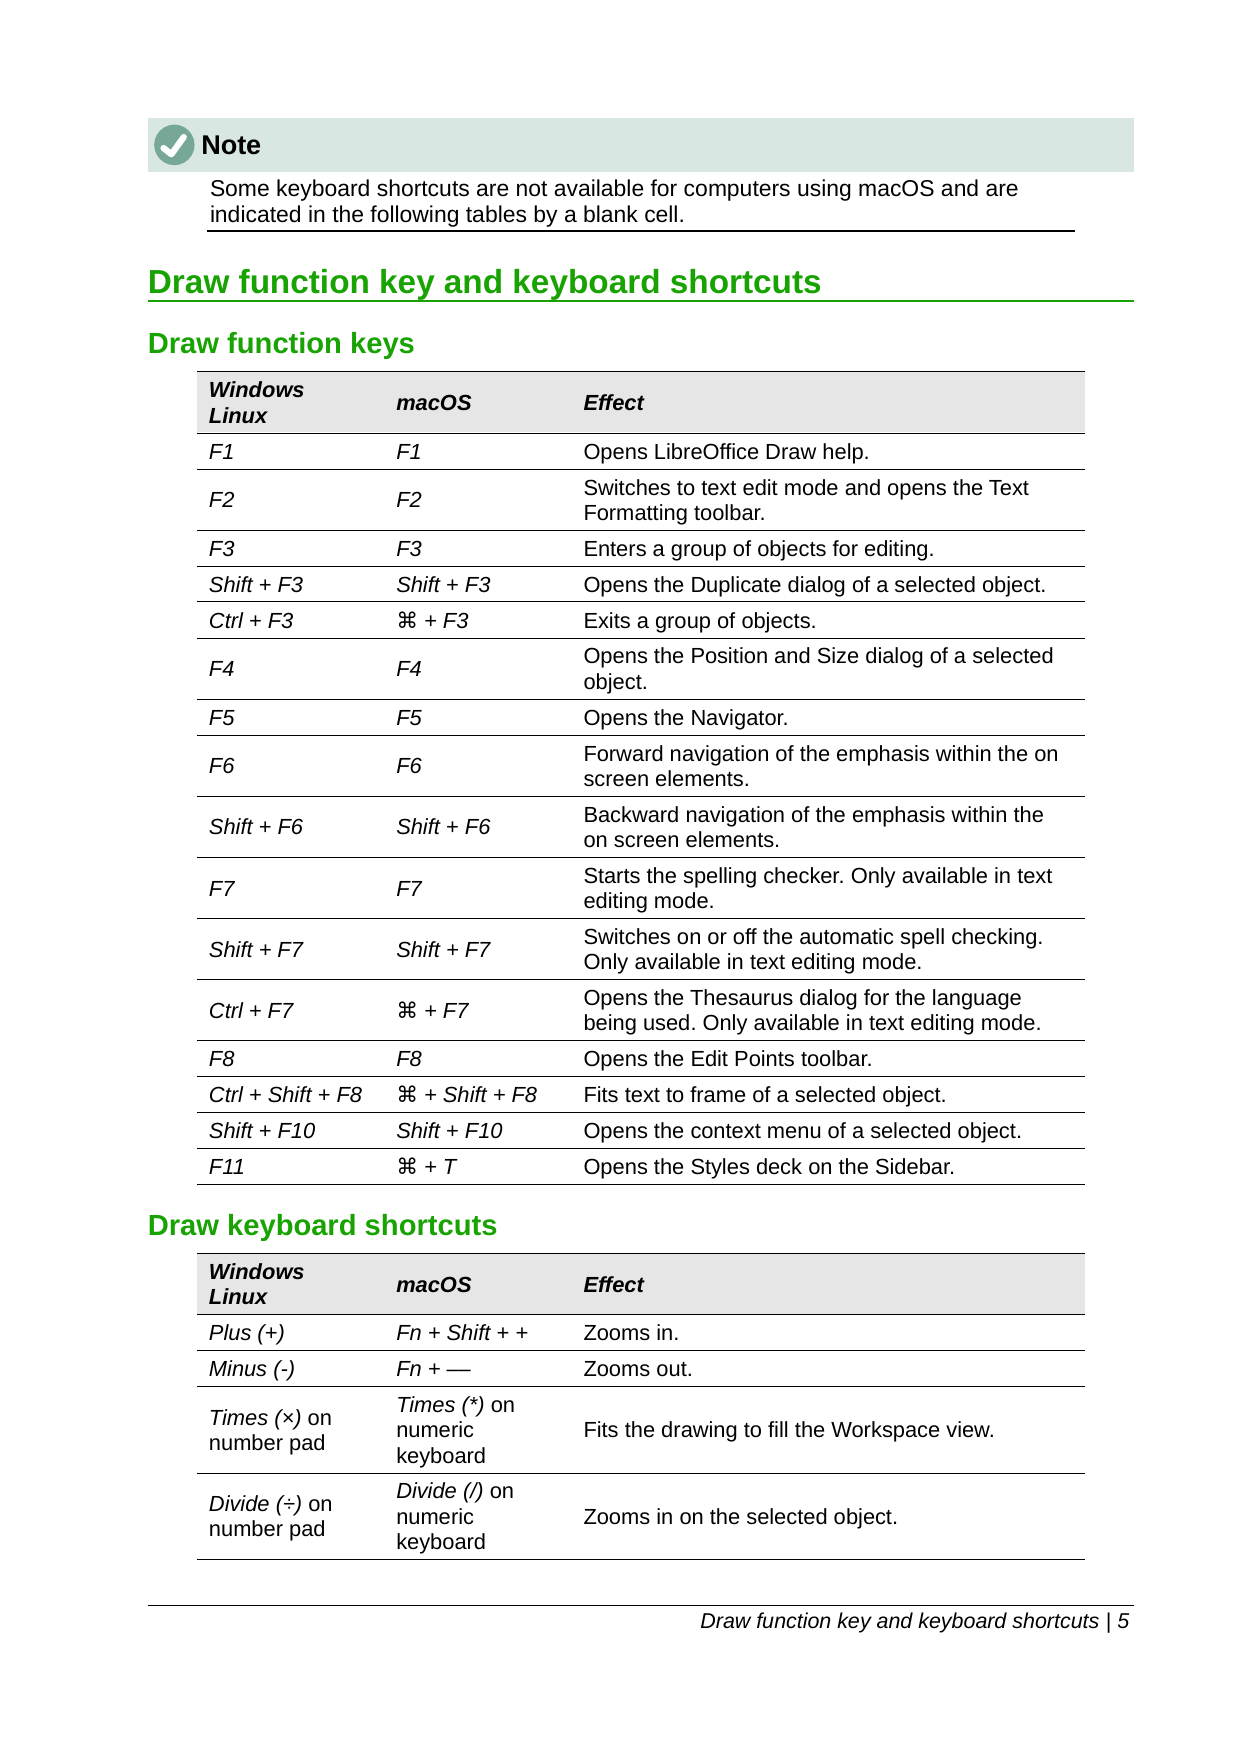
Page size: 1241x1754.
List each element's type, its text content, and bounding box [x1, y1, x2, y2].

table_cell F8 [197, 1041, 384, 1076]
table_cell F8 [384, 1041, 572, 1076]
table_cell Divide (/) on numeric keyboard [384, 1474, 572, 1559]
text Some keyboard shortcuts are not available for computers using macOS and are indicated in the following tables by a blank cell. [207, 172, 1075, 230]
table_cell F2 [384, 470, 572, 529]
table_cell Opens the Position and Size dialog of a selected object. [572, 639, 1085, 698]
table_cell Shift + F10 [197, 1113, 384, 1148]
table_cell Starts the spelling checker. Only available in text editing mode. [572, 858, 1085, 918]
table_cell F2 [197, 470, 384, 529]
table_cell Shift + F7 [197, 919, 384, 979]
table_cell Shift + F6 [384, 797, 572, 857]
table_cell Divide (÷) on number pad [197, 1474, 384, 1559]
table_cell F7 [384, 858, 572, 918]
table_cell Ctrl + F7 [197, 980, 384, 1040]
table_cell Zooms in on the selected object. [572, 1474, 1085, 1559]
table_cell Zooms out. [572, 1351, 1085, 1386]
table_cell Shift + F10 [384, 1113, 572, 1148]
table_header Effect [572, 1254, 1085, 1314]
table_cell Fn + Shift + + [384, 1315, 572, 1350]
table_cell ⌘ + T [384, 1149, 572, 1184]
table_cell Exits a group of objects. [572, 602, 1085, 637]
table_cell Opens the Edit Points toolbar. [572, 1041, 1085, 1076]
table_cell Opens the context menu of a selected object. [572, 1113, 1085, 1148]
subtitle Draw function keys [148, 326, 1134, 359]
table_cell F11 [197, 1149, 384, 1184]
table_cell F3 [197, 531, 384, 566]
table_cell Switches to text edit mode and opens the Text Formatting toolbar. [572, 470, 1085, 529]
table_cell Shift + F6 [197, 797, 384, 857]
table_cell Shift + F3 [197, 567, 384, 601]
subtitle Draw function key and keyboard shortcuts [148, 262, 1134, 300]
table_header Windows Linux [197, 372, 384, 432]
table_header Windows Linux [197, 1254, 384, 1314]
table_cell Fits text to frame of a selected object. [572, 1077, 1085, 1112]
table_cell Switches on or off the automatic spell checking. Only available in text editing mode. [572, 919, 1085, 979]
table_cell F5 [384, 700, 572, 734]
table_cell F6 [197, 736, 384, 796]
table_cell Ctrl + Shift + F8 [197, 1077, 384, 1112]
table_cell ⌘ + F3 [384, 602, 572, 637]
subtitle Note [148, 118, 1134, 172]
table_cell Opens LibreOffice Draw help. [572, 434, 1085, 468]
table_cell F1 [384, 434, 572, 468]
table_cell Opens the Navigator. [572, 700, 1085, 734]
table_cell Ctrl + F3 [197, 602, 384, 637]
table_cell Backward navigation of the emphasis within the on screen elements. [572, 797, 1085, 857]
table_header Effect [572, 372, 1085, 432]
table_cell F6 [384, 736, 572, 796]
table_cell Times (*) on numeric keyboard [384, 1387, 572, 1472]
table_cell Shift + F7 [384, 919, 572, 979]
table_cell Times (×) on number pad [197, 1387, 384, 1472]
table_cell Opens the Duplicate dialog of a selected object. [572, 567, 1085, 601]
table_cell Opens the Styles deck on the Sidebar. [572, 1149, 1085, 1184]
table_cell F3 [384, 531, 572, 566]
table_cell ⌘ + F7 [384, 980, 572, 1040]
table_cell F5 [197, 700, 384, 734]
table_cell Fits the drawing to fill the Workspace view. [572, 1387, 1085, 1472]
table_cell Zooms in. [572, 1315, 1085, 1350]
table_header macOS [384, 372, 572, 432]
table_cell ⌘ + Shift + F8 [384, 1077, 572, 1112]
subtitle Draw keyboard shortcuts [148, 1208, 1134, 1241]
table_cell Enters a group of objects for editing. [572, 531, 1085, 566]
table_cell Shift + F3 [384, 567, 572, 601]
table_cell Opens the Thesaurus dialog for the language being used. Only available in text editing mode. [572, 980, 1085, 1040]
table_cell Forward navigation of the emphasis within the on screen elements. [572, 736, 1085, 796]
table_cell F4 [197, 639, 384, 698]
table_header macOS [384, 1254, 572, 1314]
table_cell Plus (+) [197, 1315, 384, 1350]
table_cell Minus (-) [197, 1351, 384, 1386]
table_cell F1 [197, 434, 384, 468]
table_cell F4 [384, 639, 572, 698]
table_cell F7 [197, 858, 384, 918]
table_cell Fn + –– [384, 1351, 572, 1386]
